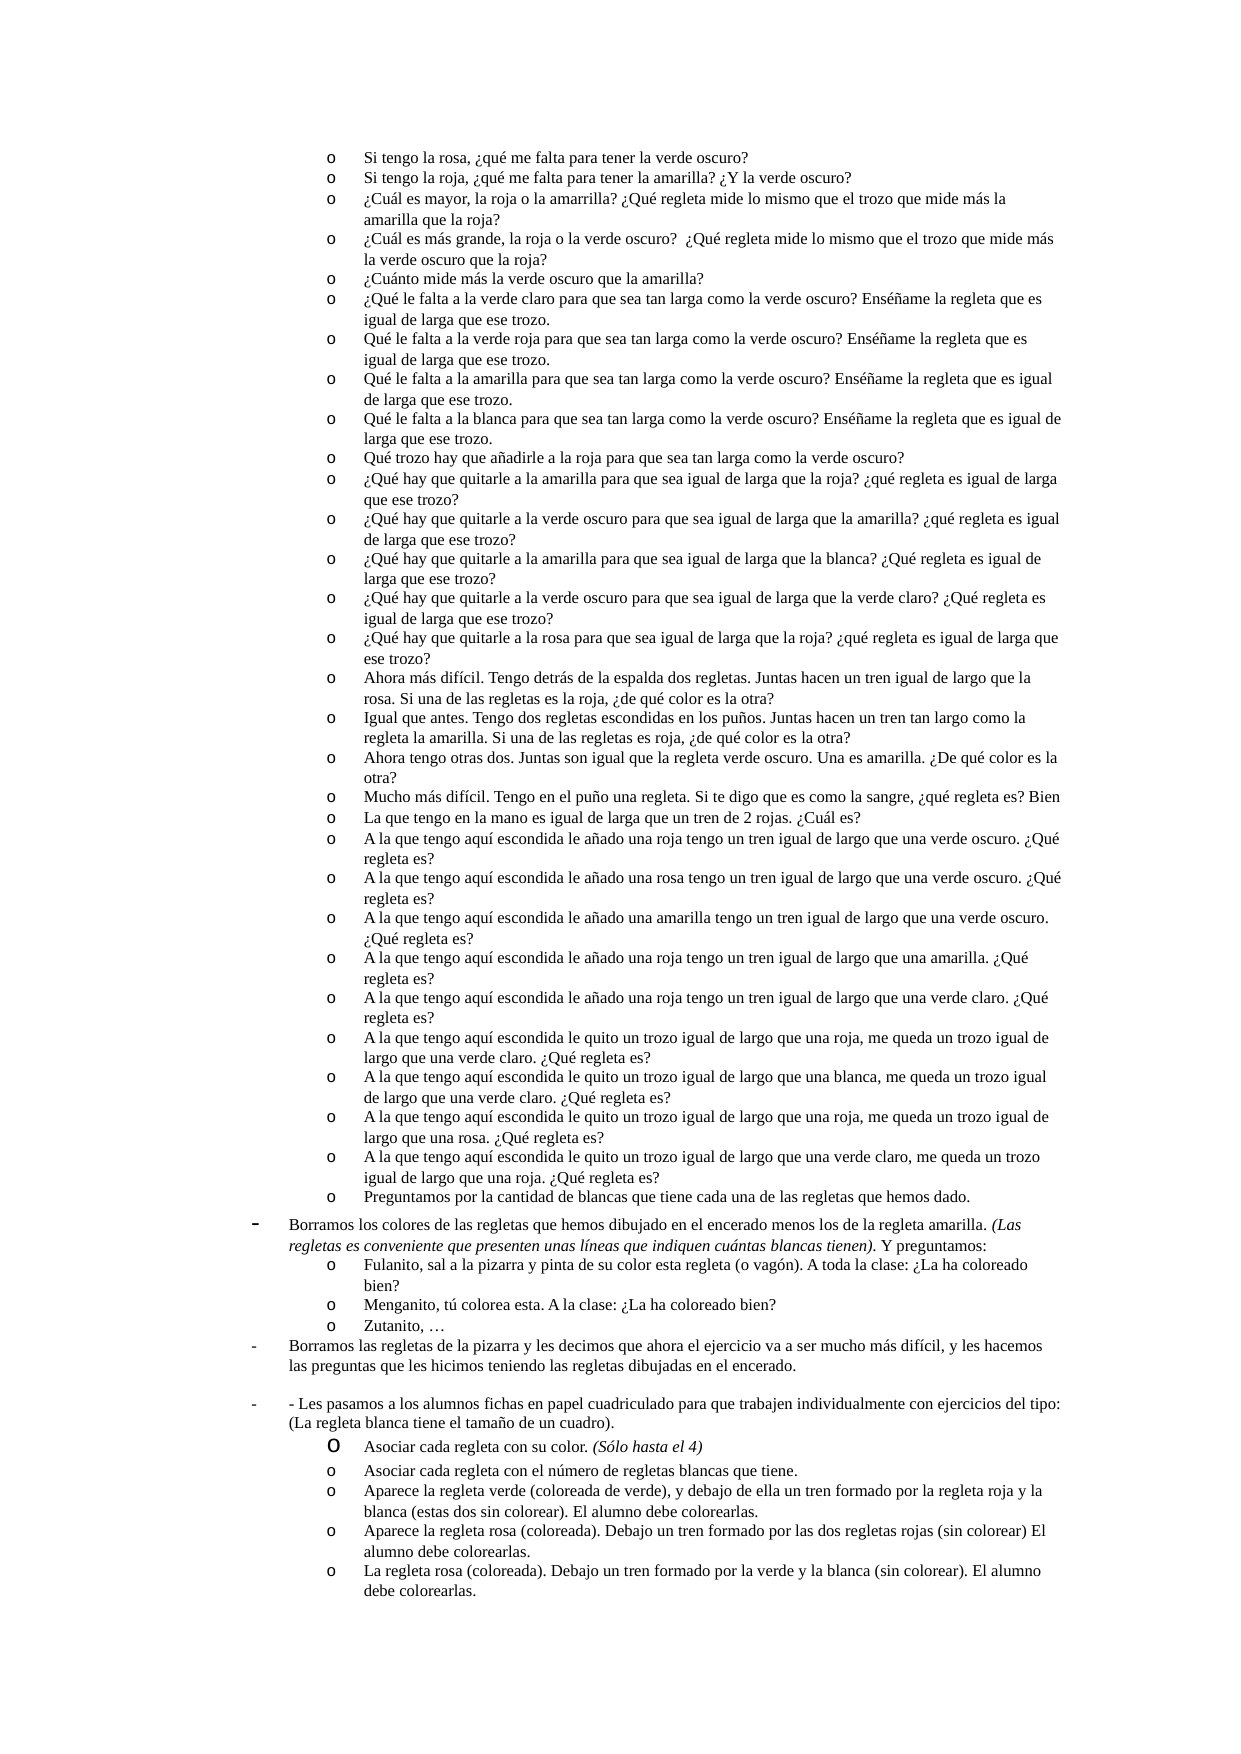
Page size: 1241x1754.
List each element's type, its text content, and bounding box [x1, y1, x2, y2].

list Asociar cada regleta con su color. (Sólo hasta el 4) [326, 1432, 1063, 1460]
list A la que tengo aquí escondida le quito un trozo igual de largo que una blanca, me queda un trozo igual de largo que una verde claro. ¿Qué regleta es? [326, 1067, 1063, 1107]
list A la que tengo aquí escondida le quito un trozo igual de largo que una verde claro, me queda un trozo igual de largo que una roja. ¿Qué regleta es? [326, 1147, 1063, 1187]
list Si tengo la rosa, ¿qué me falta para tener la verde oscuro? [326, 148, 1063, 168]
list ¿Qué hay que quitarle a la verde oscuro para que sea igual de larga que la amarilla? ¿qué regleta es igual de larga que ese trozo? [326, 509, 1063, 548]
list - Les pasamos a los alumnos fichas en papel cuadriculado para que trabajen individualmente con ejercicios del tipo: (La regleta blanca tiene el tamaño de un cuadro). [251, 1394, 1063, 1432]
list A la que tengo aquí escondida le añado una roja tengo un tren igual de largo que una verde oscuro. ¿Qué regleta es? [326, 828, 1063, 868]
list Zutanito, … [326, 1316, 1063, 1336]
list Qué le falta a la verde roja para que sea tan larga como la verde oscuro? Enséñame la regleta que es igual de larga que ese trozo. [326, 329, 1063, 369]
list A la que tengo aquí escondida le añado una rosa tengo un tren igual de largo que una verde oscuro. ¿Qué regleta es? [326, 868, 1063, 908]
list Qué le falta a la amarilla para que sea tan larga como la verde oscuro? Enséñame la regleta que es igual de larga que ese trozo. [326, 369, 1063, 408]
list Menganito, tú colorea esta. A la clase: ¿La ha coloreado bien? [326, 1295, 1063, 1316]
list A la que tengo aquí escondida le añado una roja tengo un tren igual de largo que una verde claro. ¿Qué regleta es? [326, 988, 1063, 1027]
list Qué le falta a la blanca para que sea tan larga como la verde oscuro? Enséñame la regleta que es igual de larga que ese trozo. [326, 408, 1063, 448]
list Aparece la regleta verde (coloreada de verde), y debajo de ella un tren formado por la regleta roja y la blanca (estas dos sin colorear). El alumno debe colorearlas. [326, 1481, 1063, 1521]
list Fulanito, sal a la pizarra y pinta de su color esta regleta (o vagón). A toda la clase: ¿La ha coloreado bien? [326, 1255, 1063, 1295]
list La que tengo en la mano es igual de larga que un tren de 2 rojas. ¿Cuál es? [326, 808, 1063, 828]
list A la que tengo aquí escondida le quito un trozo igual de largo que una roja, me queda un trozo igual de largo que una verde claro. ¿Qué regleta es? [326, 1027, 1063, 1067]
list Borramos los colores de las regletas que hemos dibujado en el encerado menos los de la regleta amarilla. (Las regletas es conveniente que presenten unas líneas que indiquen cuántas blancas tienen). Y preguntamos: [251, 1207, 1063, 1255]
list Asociar cada regleta con el número de regletas blancas que tiene. [326, 1460, 1063, 1481]
list ¿Qué hay que quitarle a la amarilla para que sea igual de larga que la roja? ¿qué regleta es igual de larga que ese trozo? [326, 469, 1063, 509]
list ¿Qué hay que quitarle a la verde oscuro para que sea igual de larga que la verde claro? ¿Qué regleta es igual de larga que ese trozo? [326, 588, 1063, 628]
list ¿Qué le falta a la verde claro para que sea tan larga como la verde oscuro? Enséñame la regleta que es igual de larga que ese trozo. [326, 289, 1063, 329]
list Igual que antes. Tengo dos regletas escondidas en los puños. Juntas hacen un tren tan largo como la regleta la amarilla. Si una de las regletas es roja, ¿de qué color es la otra? [326, 708, 1063, 747]
list Qué trozo hay que añadirle a la roja para que sea tan larga como la verde oscuro? [326, 448, 1063, 469]
list ¿Cuánto mide más la verde oscuro que la amarilla? [326, 268, 1063, 289]
list ¿Cuál es mayor, la roja o la amarrilla? ¿Qué regleta mide lo mismo que el trozo que mide más la amarilla que la roja? [326, 189, 1063, 229]
list Mucho más difícil. Tengo en el puño una regleta. Si te digo que es como la sangre, ¿qué regleta es? Bien [326, 787, 1063, 808]
list A la que tengo aquí escondida le añado una roja tengo un tren igual de largo que una amarilla. ¿Qué regleta es? [326, 948, 1063, 988]
list ¿Qué hay que quitarle a la rosa para que sea igual de larga que la roja? ¿qué regleta es igual de larga que ese trozo? [326, 628, 1063, 668]
list Aparece la regleta rosa (coloreada). Debajo un tren formado por las dos regletas rojas (sin colorear) El alumno debe colorearlas. [326, 1521, 1063, 1561]
list Borramos las regletas de la pizarra y les decimos que ahora el ejercicio va a ser mucho más difícil, y les hacemos las preguntas que les hicimos teniendo las regletas dibujadas en el encerado. [251, 1336, 1063, 1374]
list La regleta rosa (coloreada). Debajo un tren formado por la verde y la blanca (sin colorear). El alumno debe colorearlas. [326, 1561, 1063, 1600]
list ¿Qué hay que quitarle a la amarilla para que sea igual de larga que la blanca? ¿Qué regleta es igual de larga que ese trozo? [326, 548, 1063, 588]
list ¿Cuál es más grande, la roja o la verde oscuro? ¿Qué regleta mide lo mismo que el trozo que mide más la verde oscuro que la roja? [326, 229, 1063, 268]
list Preguntamos por la cantidad de blancas que tiene cada una de las regletas que hemos dado. [326, 1187, 1063, 1207]
list Ahora tengo otras dos. Juntas son igual que la regleta verde oscuro. Una es amarilla. ¿De qué color es la otra? [326, 747, 1063, 787]
list Si tengo la roja, ¿qué me falta para tener la amarilla? ¿Y la verde oscuro? [326, 168, 1063, 189]
list A la que tengo aquí escondida le añado una amarilla tengo un tren igual de largo que una verde oscuro. ¿Qué regleta es? [326, 908, 1063, 948]
list Ahora más difícil. Tengo detrás de la espalda dos regletas. Juntas hacen un tren igual de largo que la rosa. Si una de las regletas es la roja, ¿de qué color es la otra? [326, 668, 1063, 708]
list A la que tengo aquí escondida le quito un trozo igual de largo que una roja, me queda un trozo igual de largo que una rosa. ¿Qué regleta es? [326, 1107, 1063, 1147]
